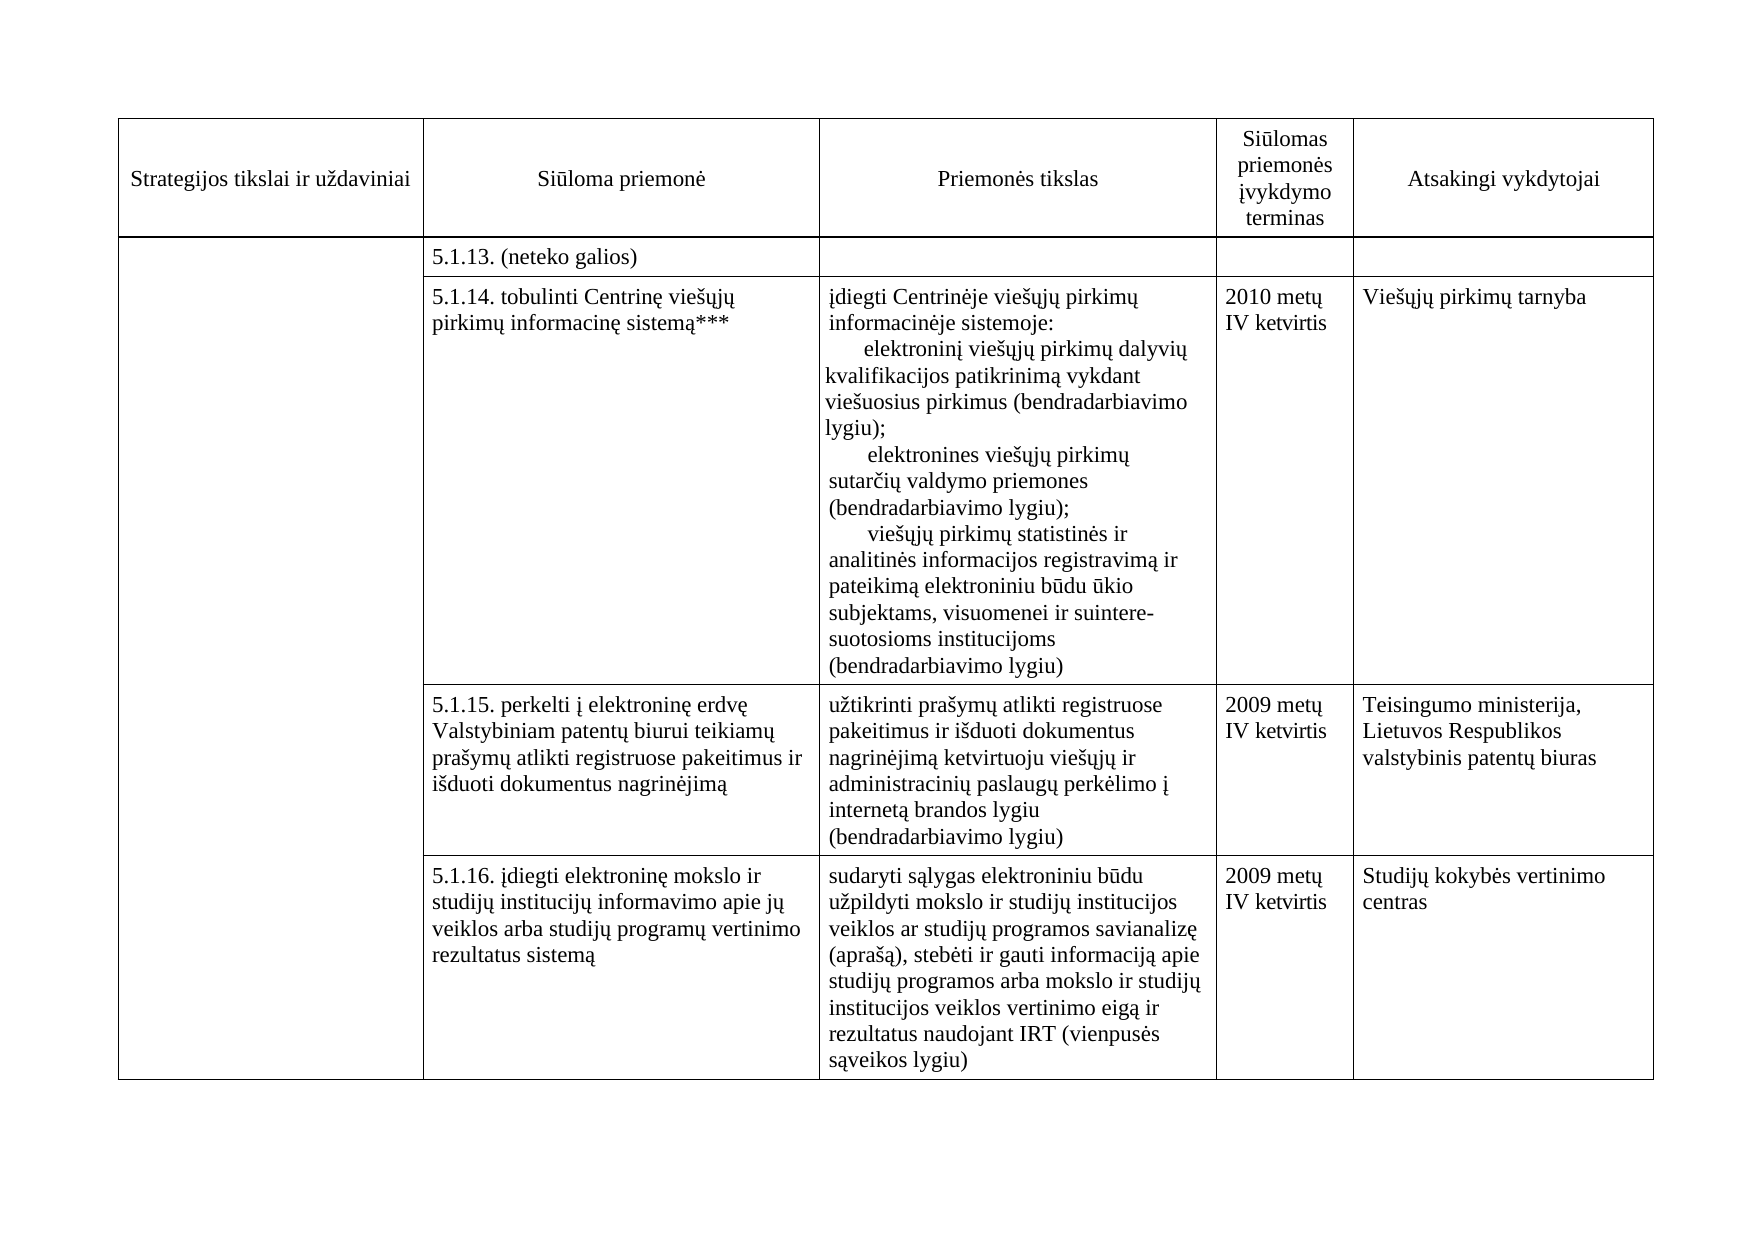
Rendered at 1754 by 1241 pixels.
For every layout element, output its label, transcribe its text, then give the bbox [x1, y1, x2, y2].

table_cell Teisingumo ministerija, Lietuvos Respublikos valstybinis patentų biuras [1354, 685, 1653, 855]
table_cell įdiegti Centrinėje viešųjų pirkimų informacinėje sistemoje: elektroninį viešųjų pirkimų dalyvių kvalifikacijos patikrinimą vykdant viešuosius pirkimus (bendradarbiavimo lygiu); elektronines viešųjų pirkimų sutarčių valdymo priemones (bendradarbiavimo lygiu); viešųjų pirkimų statistinės ir analitinės informacijos registravimą ir pateikimą elektroniniu būdu ūkio subjektams, visuomenei ir suintere-suotosioms institucijoms (bendradarbiavimo lygiu) [820, 277, 1216, 684]
table_cell [1217, 238, 1353, 276]
table_cell užtikrinti prašymų atlikti registruose pakeitimus ir išduoti dokumentus nagrinėjimą ketvirtuoju viešųjų ir administracinių paslaugų perkėlimo į internetą brandos lygiu (bendradarbiavimo lygiu) [820, 685, 1216, 855]
table_cell 5.1.15. perkelti į elektroninę erdvę Valstybiniam patentų biurui teikiamų prašymų atlikti registruose pakeitimus ir išduoti dokumentus nagrinėjimą [424, 685, 819, 855]
table_header Strategijos tikslai ir uždaviniai [119, 119, 423, 236]
table_cell Studijų kokybės vertinimo centras [1354, 856, 1653, 1079]
table_cell 2010 metų IV ketvirtis [1217, 277, 1353, 684]
table_header Priemonės tikslas [820, 119, 1216, 236]
table_cell [119, 238, 423, 1079]
table_header Siūlomas priemonės įvykdymo terminas [1217, 119, 1353, 236]
table_cell [820, 238, 1216, 276]
table_header Atsakingi vykdytojai [1354, 119, 1653, 236]
table_cell sudaryti sąlygas elektroniniu būdu užpildyti mokslo ir studijų institucijos veiklos ar studijų programos savianalizę (aprašą), stebėti ir gauti informaciją apie studijų programos arba mokslo ir studijų institucijos veiklos vertinimo eigą ir rezultatus naudojant IRT (vienpusės sąveikos lygiu) [820, 856, 1216, 1079]
table_cell Viešųjų pirkimų tarnyba [1354, 277, 1653, 684]
table_cell 5.1.16. įdiegti elektroninę mokslo ir studijų institucijų informavimo apie jų veiklos arba studijų programų vertinimo rezultatus sistemą [424, 856, 819, 1079]
table_header Siūloma priemonė [424, 119, 819, 236]
table_cell 5.1.14. tobulinti Centrinę viešųjų pirkimų informacinę sistemą*** [424, 277, 819, 684]
table_cell [1354, 238, 1653, 276]
table_cell 5.1.13. (neteko galios) [424, 238, 819, 276]
table_cell 2009 metų IV ketvirtis [1217, 685, 1353, 855]
table_cell 2009 metų IV ketvirtis [1217, 856, 1353, 1079]
